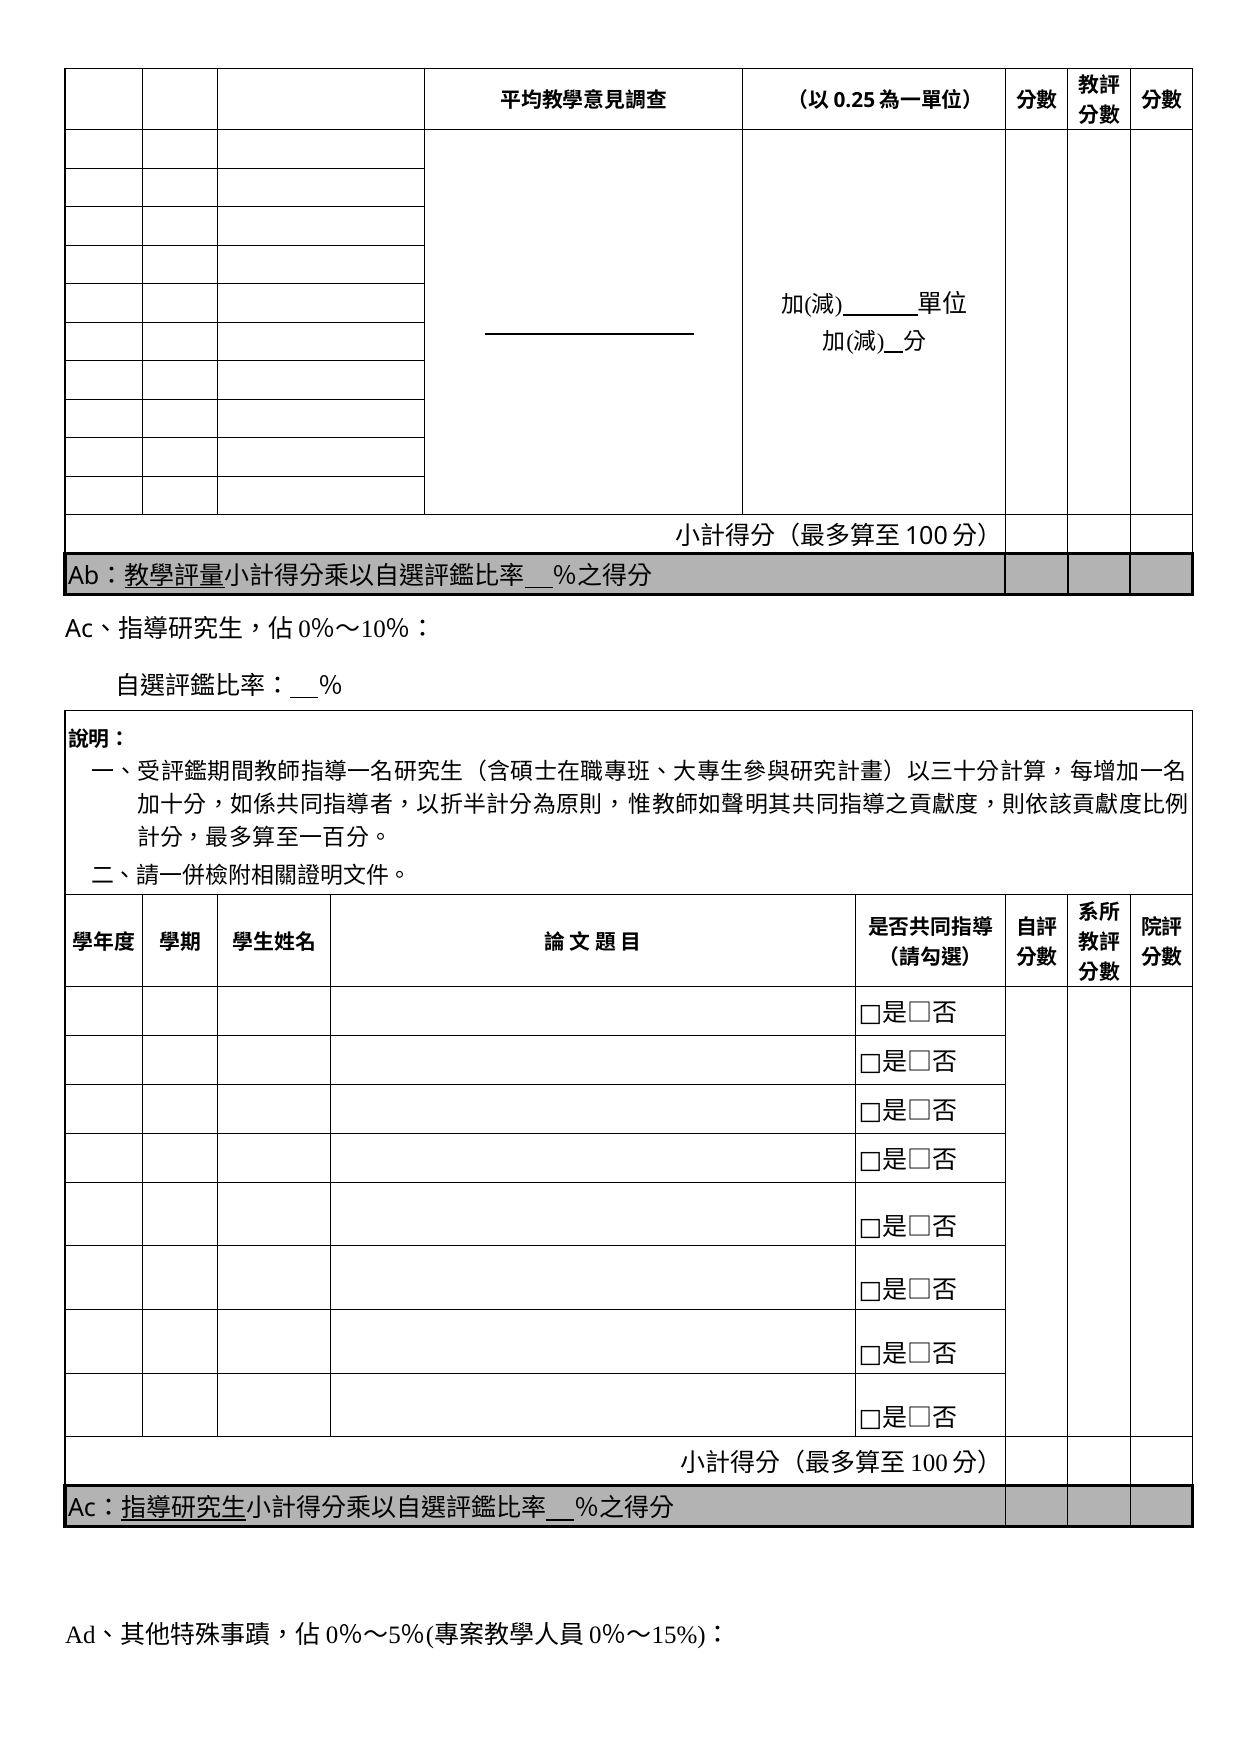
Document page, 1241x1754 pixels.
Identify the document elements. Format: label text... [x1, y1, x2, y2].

table_cell [1006, 555, 1067, 593]
table_cell [66, 246, 142, 283]
table_cell [1069, 555, 1129, 593]
table_cell [1131, 555, 1191, 593]
table_cell 分數 [1131, 69, 1192, 129]
table_cell [66, 1246, 142, 1309]
table_cell [1068, 1487, 1130, 1525]
table_cell Ab：教學評量小計得分乘以自選評鑑比率 ％之得分 [67, 555, 1004, 593]
table_cell [218, 1374, 330, 1436]
table_cell [1131, 987, 1192, 1436]
table_cell [143, 1134, 217, 1182]
table_cell [218, 207, 424, 244]
table_cell （以0.25為一單位） [743, 69, 1005, 129]
table_cell □是□否 [856, 1374, 1005, 1436]
table_cell [143, 130, 217, 167]
table_cell [66, 1134, 142, 1182]
table_cell Ac：指導研究生小計得分乘以自選評鑑比率 ％之得分 [67, 1487, 1005, 1525]
table_cell □是□否 [856, 1310, 1005, 1372]
table_cell [143, 1246, 217, 1309]
text Ac、指導研究生，佔0％～10％： [65, 608, 1175, 645]
table_cell [331, 1183, 855, 1245]
table_cell [66, 1374, 142, 1436]
table_cell [1068, 515, 1130, 552]
table_cell [66, 1085, 142, 1133]
table_cell [143, 1085, 217, 1133]
table_cell [218, 130, 424, 167]
table_cell [218, 1246, 330, 1309]
table_cell [218, 169, 424, 206]
table_cell [1068, 130, 1130, 514]
table_cell [218, 246, 424, 283]
table_cell 院評分數 [1131, 895, 1192, 986]
table_cell [1131, 1487, 1191, 1525]
table_cell [218, 1134, 330, 1182]
table_cell [1131, 515, 1192, 552]
table_cell [218, 1036, 330, 1084]
table_cell 小計得分（最多算至100分） [66, 515, 1005, 552]
table_cell [66, 69, 142, 129]
table_cell [143, 207, 217, 244]
table_cell 學期 [143, 895, 217, 986]
table_cell [66, 361, 142, 399]
table_cell [66, 400, 142, 437]
table_cell [1068, 1437, 1130, 1483]
table_cell 教評分數 [1068, 69, 1130, 129]
table_cell [425, 130, 742, 514]
table_cell [66, 1036, 142, 1084]
text 自選評鑑比率： ％ [65, 666, 1175, 702]
table_cell [1131, 130, 1192, 514]
table_cell [143, 1036, 217, 1084]
table_cell 論 文 題 目 [331, 895, 855, 986]
table_cell [66, 477, 142, 514]
table_cell [1068, 987, 1130, 1436]
table_cell [66, 130, 142, 167]
table_cell [1006, 130, 1067, 514]
table_cell [218, 323, 424, 360]
table_cell [331, 1310, 855, 1372]
table_cell 加(減) 單位 加(減) 分 [743, 130, 1005, 514]
table_cell [218, 1183, 330, 1245]
table_cell [218, 284, 424, 322]
table_cell [143, 438, 217, 476]
table_cell [143, 1183, 217, 1245]
table_cell [143, 1310, 217, 1372]
table_cell [143, 400, 217, 437]
table_cell [66, 323, 142, 360]
table_cell □是□否 [856, 1085, 1005, 1133]
table_cell [143, 246, 217, 283]
table_cell [143, 1374, 217, 1436]
table_cell [331, 1374, 855, 1436]
table_cell [218, 1085, 330, 1133]
table_cell [218, 1310, 330, 1372]
table_cell [1006, 1437, 1067, 1483]
table_header 說明： 一、受評鑑期間教師指導一名研究生（含碩士在職專班、大專生參與研究計畫）以三十分計算，每增加一名加十分，如係共同指導者，以折半計分為原則，惟教師如聲明其共同指導之貢獻度，則依該貢獻度比例計分，最多算至一百分。 二、請一併檢附相關證明文件。 [66, 711, 1192, 894]
table_cell □是□否 [856, 1183, 1005, 1245]
table_cell [66, 987, 142, 1035]
table_cell [331, 987, 855, 1035]
table_cell [331, 1085, 855, 1133]
table_cell [143, 987, 217, 1035]
table_cell 學生姓名 [218, 895, 330, 986]
table_cell [143, 169, 217, 206]
table_cell [331, 1246, 855, 1309]
table_cell 平均教學意見調查 [425, 69, 742, 129]
text Ad、其他特殊事蹟，佔0％～5％(專案教學人員0％～15%)： [65, 1591, 1175, 1653]
table_cell [143, 323, 217, 360]
table_cell [66, 284, 142, 322]
table_cell 自評分數 [1006, 895, 1067, 986]
table_cell [1131, 1437, 1192, 1483]
table_cell 分數 [1006, 69, 1067, 129]
table_cell [1006, 1487, 1067, 1525]
table_cell [66, 1183, 142, 1245]
table_cell [218, 400, 424, 437]
table_cell [331, 1134, 855, 1182]
table_cell [218, 438, 424, 476]
table_cell □是□否 [856, 1036, 1005, 1084]
table_cell [331, 1036, 855, 1084]
table_cell [1006, 987, 1067, 1436]
table_cell [66, 1310, 142, 1372]
table_cell 學年度 [66, 895, 142, 986]
table_cell □是□否 [856, 987, 1005, 1035]
table_cell [218, 987, 330, 1035]
table_cell [66, 207, 142, 244]
table_cell □是□否 [856, 1246, 1005, 1309]
table_cell [143, 284, 217, 322]
table_cell 小計得分（最多算至100分） [66, 1437, 1005, 1483]
table_cell [218, 69, 424, 129]
table_cell [66, 169, 142, 206]
table_cell [143, 69, 217, 129]
table_cell 是否共同指導 （請勾選） [856, 895, 1005, 986]
table_cell [218, 361, 424, 399]
table_cell [66, 438, 142, 476]
table_cell [1006, 515, 1067, 552]
table_cell [218, 477, 424, 514]
table_cell 系所教評分數 [1068, 895, 1130, 986]
table_cell [143, 477, 217, 514]
table_cell □是□否 [856, 1134, 1005, 1182]
table_cell [143, 361, 217, 399]
